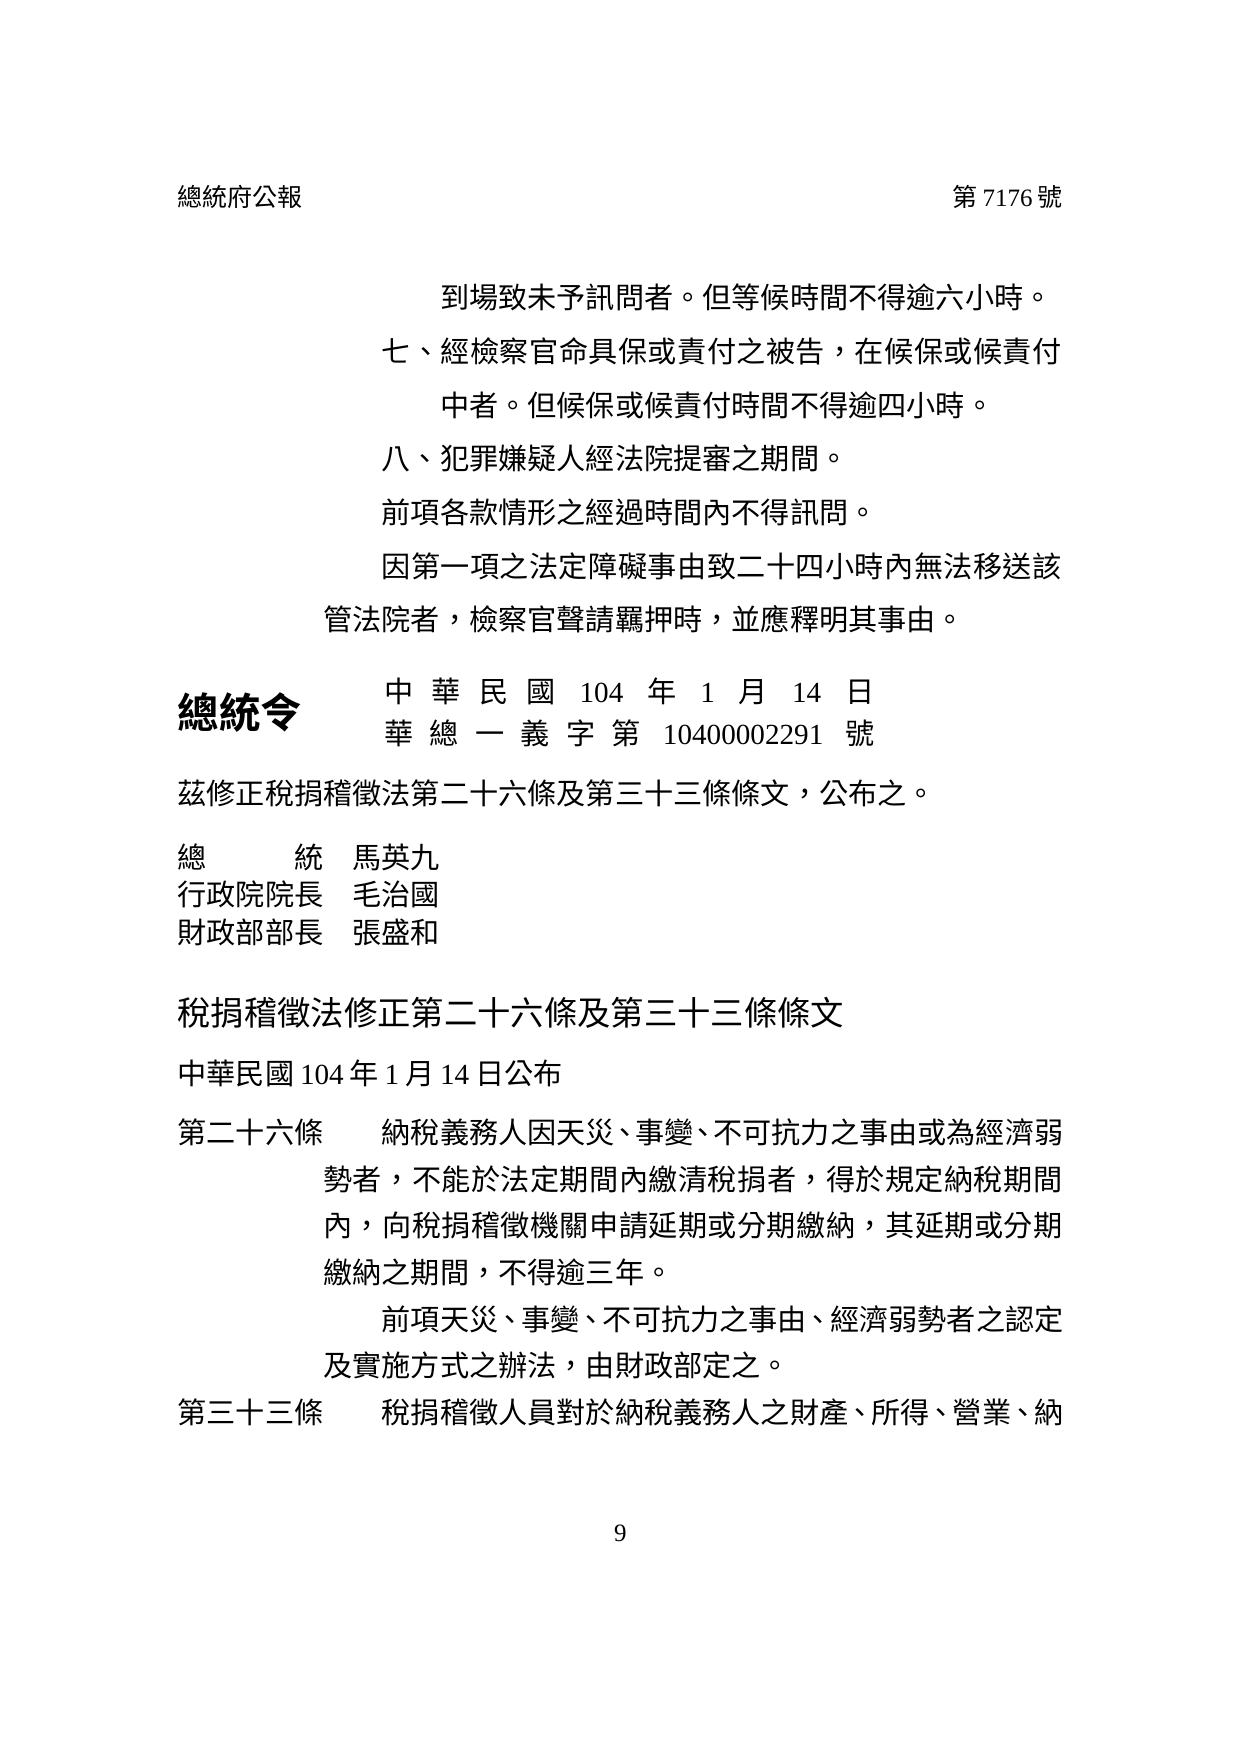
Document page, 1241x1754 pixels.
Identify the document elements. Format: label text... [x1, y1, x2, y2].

table_header 總統令 [174, 666, 381, 755]
text 七、經檢察官命具保或責付之被告，在候保或候責付中者。但候保或候責付時間不得逾四小時。 [381, 319, 1063, 427]
text 到場致未予訊問者。但等候時間不得逾六小時。 [381, 266, 1063, 319]
text 行政院院長 毛治國 [177, 876, 1063, 913]
text 因第一項之法定障礙事由致二十四小時內無法移送該管法院者，檢察官聲請羈押時，並應釋明其事由。 [323, 534, 1063, 641]
text 第三十三條 稅捐稽徵人員對於納稅義務人之財產、所得、營業、納 [177, 1386, 1063, 1432]
text 第二十六條 納稅義務人因天災、事變、不可抗力之事由或為經濟弱勢者，不能於法定期間內繳清稅捐者，得於規定納稅期間內，向稅捐稽徵機關申請延期或分期繳納，其延期或分期繳納之期間，不得逾三年。 [177, 1106, 1063, 1293]
text 前項各款情形之經過時間內不得訊問。 [323, 480, 1063, 534]
text 中華民國104年1月14日公布 [177, 1047, 1063, 1094]
text 總 統 馬英九 [177, 838, 1063, 876]
text 八、犯罪嫌疑人經法院提審之期間。 [381, 427, 1063, 480]
text 前項天災、事變、不可抗力之事由、經濟弱勢者之認定及實施方式之辦法，由財政部定之。 [323, 1293, 1063, 1386]
text 財政部部長 張盛和 [177, 913, 1063, 951]
text 茲修正稅捐稽徵法第二十六條及第三十三條條文，公布之。 [177, 767, 1063, 813]
table_header 中華民國104年1月14日 華總一義字第10400002291號 [381, 666, 877, 755]
text 稅捐稽徵法修正第二十六條及第三十三條條文 [177, 988, 1063, 1035]
